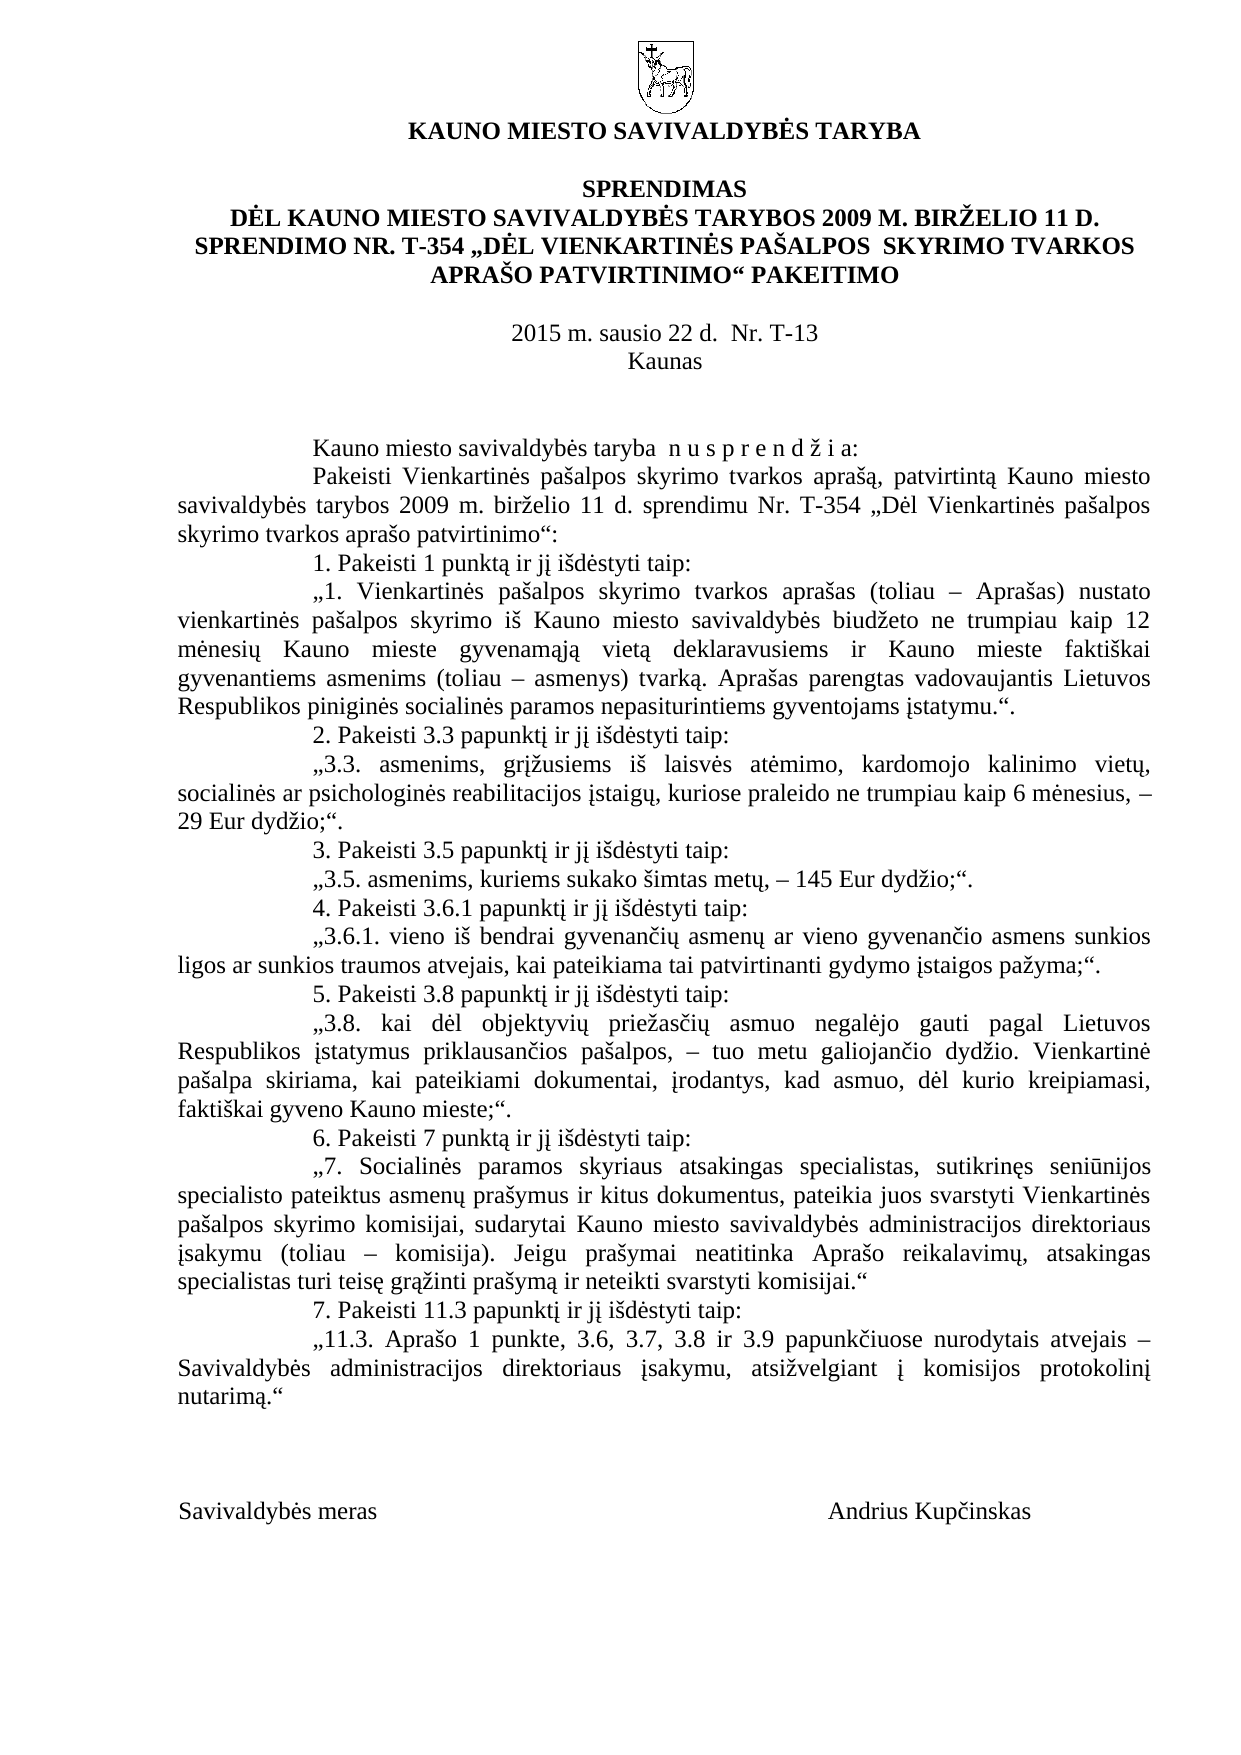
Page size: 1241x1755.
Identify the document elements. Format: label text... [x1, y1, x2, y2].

text „1. Vienkartinės pašalpos skyrimo tvarkos aprašas (toliau – Aprašas) nustato vienkartinės pašalpos skyrimo iš Kauno miesto savivaldybės biudžeto ne trumpiau kaip 12 mėnesių Kauno mieste gyvenamąją vietą deklaravusiems ir Kauno mieste faktiškai gyvenantiems asmenims (toliau – asmenys) tvarką. Aprašas parengtas vadovaujantis Lietuvos Respublikos piniginės socialinės paramos nepasiturintiems gyventojams įstatymu.“. [177, 576, 1152, 720]
text 2. Pakeisti 3.3 papunktį ir jį išdėstyti taip: [177, 720, 1152, 749]
text „3.5. asmenims, kuriems sukako šimtas metų, – 145 Eur dydžio;“. [177, 864, 1152, 893]
text „3.8. kai dėl objektyvių priežasčių asmuo negalėjo gauti pagal Lietuvos Respublikos įstatymus priklausančios pašalpos, – tuo metu galiojančio dydžio. Vienkartinė pašalpa skiriama, kai pateikiami dokumentai, įrodantys, kad asmuo, dėl kurio kreipiamasi, faktiškai gyveno Kauno mieste;“. [177, 1008, 1152, 1123]
text „11.3. Aprašo 1 punkte, 3.6, 3.7, 3.8 ir 3.9 papunkčiuose nurodytais atvejais – Savivaldybės administracijos direktoriaus įsakymu, atsižvelgiant į komisijos protokolinį nutarimą.“ [177, 1324, 1152, 1410]
text „3.3. asmenims, grįžusiems iš laisvės atėmimo, kardomojo kalinimo vietų, socialinės ar psichologinės reabilitacijos įstaigų, kuriose praleido ne trumpiau kaip 6 mėnesius, – 29 Eur dydžio;“. [177, 749, 1152, 835]
text Savivaldybės meras Andrius Kupčinskas [178, 1496, 1152, 1525]
text „3.6.1. vieno iš bendrai gyvenančių asmenų ar vieno gyvenančio asmens sunkios ligos ar sunkios traumos atvejais, kai pateikiama tai patvirtinanti gydymo įstaigos pažyma;“. [177, 921, 1152, 979]
text „7. Socialinės paramos skyriaus atsakingas specialistas, sutikrinęs seniūnijos specialisto pateiktus asmenų prašymus ir kitus dokumentus, pateikia juos svarstyti Vienkartinės pašalpos skyrimo komisijai, sudarytai Kauno miesto savivaldybės administracijos direktoriaus įsakymu (toliau – komisija). Jeigu prašymai neatitinka Aprašo reikalavimų, atsakingas specialistas turi teisę grąžinti prašymą ir neteikti svarstyti komisijai.“ [177, 1151, 1152, 1295]
text SPRENDIMAS [177, 174, 1152, 203]
text Pakeisti Vienkartinės pašalpos skyrimo tvarkos aprašą, patvirtintą Kauno miesto savivaldybės tarybos 2009 m. birželio 11 d. sprendimu Nr. T-354 „Dėl Vienkartinės pašalpos skyrimo tvarkos aprašo patvirtinimo“: [177, 461, 1152, 548]
text 3. Pakeisti 3.5 papunktį ir jį išdėstyti taip: [177, 835, 1152, 864]
text KAUNO MIESTO SAVIVALDYBĖS TARYBA [177, 116, 1152, 145]
text Kaunas [178, 346, 1152, 375]
text 5. Pakeisti 3.8 papunktį ir jį išdėstyti taip: [177, 979, 1152, 1008]
text DĖL KAUNO MIESTO SAVIVALDYBĖS TARYBOS 2009 M. BIRŽELIO 11 D. SPRENDIMO NR. T-354 „DĖL VIENKARTINĖS PAŠALPOS SKYRIMO TVARKOS APRAŠO PATVIRTINIMO“ PAKEITIMO [178, 203, 1152, 289]
text Kauno miesto savivaldybės taryba n u s p r e n d ž i a: [177, 433, 1152, 461]
text 7. Pakeisti 11.3 papunktį ir jį išdėstyti taip: [177, 1295, 1152, 1324]
text 6. Pakeisti 7 punktą ir jį išdėstyti taip: [177, 1123, 1152, 1151]
text 4. Pakeisti 3.6.1 papunktį ir jį išdėstyti taip: [177, 893, 1152, 921]
text 1. Pakeisti 1 punktą ir jį išdėstyti taip: [177, 548, 1152, 576]
text 2015 m. sausio 22 d. Nr. T-13 [177, 318, 1152, 346]
